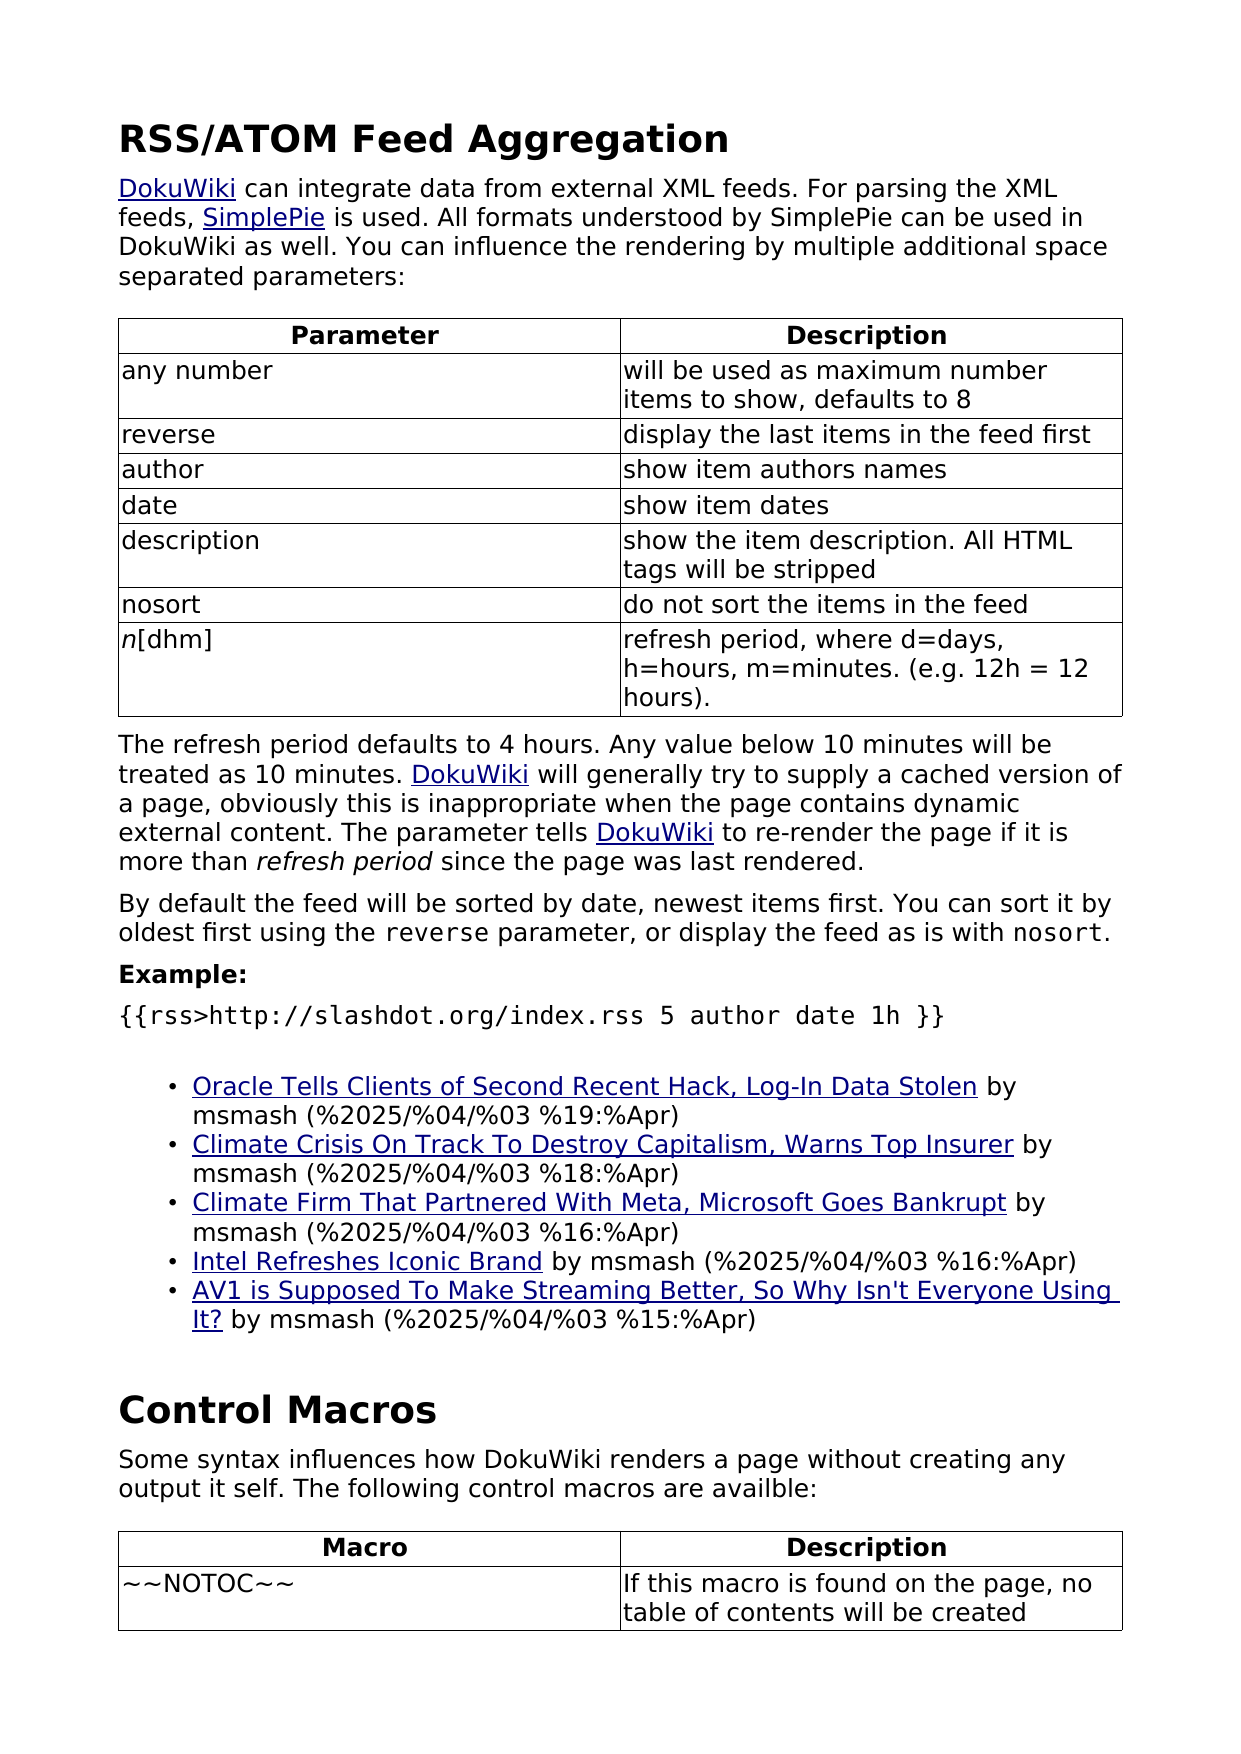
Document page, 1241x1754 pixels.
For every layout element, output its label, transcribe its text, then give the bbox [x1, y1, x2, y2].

table_cell do not sort the items in the feed [621, 588, 1122, 622]
table_cell nosort [119, 588, 620, 622]
table_cell ~~NOTOC~~ [119, 1567, 620, 1630]
list AV1 is Supposed To Make Streaming Better, So Why Isn't Everyone Using It? by msmash (%2025/%04/%03 %15:%Apr) [177, 1276, 1122, 1334]
table_cell any number [119, 354, 620, 418]
text DokuWiki can integrate data from external XML feeds. For parsing the XML feeds, SimplePie is used. All formats understood by SimplePie can be used in DokuWiki as well. You can influence the rendering by multiple additional space separated parameters: [118, 174, 1122, 291]
subtitle RSS/ATOM Feed Aggregation [118, 118, 1122, 162]
table_cell show the item description. All HTML tags will be stripped [621, 524, 1122, 587]
list Climate Firm That Partnered With Meta, Microsoft Goes Bankrupt by msmash (%2025/%04/%03 %16:%Apr) [177, 1188, 1122, 1247]
table_cell date [119, 489, 620, 523]
subtitle Control Macros [118, 1389, 1122, 1432]
text The refresh period defaults to 4 hours. Any value below 10 minutes will be treated as 10 minutes. DokuWiki will generally try to supply a cached version of a page, obviously this is inappropriate when the page contains dynamic external content. The parameter tells DokuWiki to re-render the page if it is more than refresh period since the page was last rendered. [118, 731, 1122, 876]
table_header Parameter [119, 319, 620, 353]
table_cell description [119, 524, 620, 587]
list Intel Refreshes Iconic Brand by msmash (%2025/%04/%03 %16:%Apr) [177, 1247, 1122, 1276]
table_cell n[dhm] [119, 623, 620, 716]
table_cell author [119, 454, 620, 488]
table_cell refresh period, where d=days, h=hours, m=minutes. (e.g. 12h = 12 hours). [621, 623, 1122, 716]
text Example: [118, 960, 1122, 989]
text {{rss>http://slashdot.org/index.rss 5 author date 1h }} [118, 1001, 1122, 1031]
text Some syntax influences how DokuWiki renders a page without creating any output it self. The following control macros are availble: [118, 1445, 1122, 1503]
table_header Macro [119, 1532, 620, 1566]
list Climate Crisis On Track To Destroy Capitalism, Warns Top Insurer by msmash (%2025/%04/%03 %18:%Apr) [177, 1130, 1122, 1188]
table_cell will be used as maximum number items to show, defaults to 8 [621, 354, 1122, 418]
text By default the feed will be sorted by date, newest items first. You can sort it by oldest first using the reverse parameter, or display the feed as is with nosort. [118, 889, 1122, 947]
table_header Description [621, 319, 1122, 353]
table_cell If this macro is found on the page, no table of contents will be created [621, 1567, 1122, 1630]
table_header Description [621, 1532, 1122, 1566]
table_cell display the last items in the feed first [621, 419, 1122, 453]
table_cell reverse [119, 419, 620, 453]
table_cell show item dates [621, 489, 1122, 523]
list Oracle Tells Clients of Second Recent Hack, Log-In Data Stolen by msmash (%2025/%04/%03 %19:%Apr) [177, 1072, 1122, 1130]
table_cell show item authors names [621, 454, 1122, 488]
